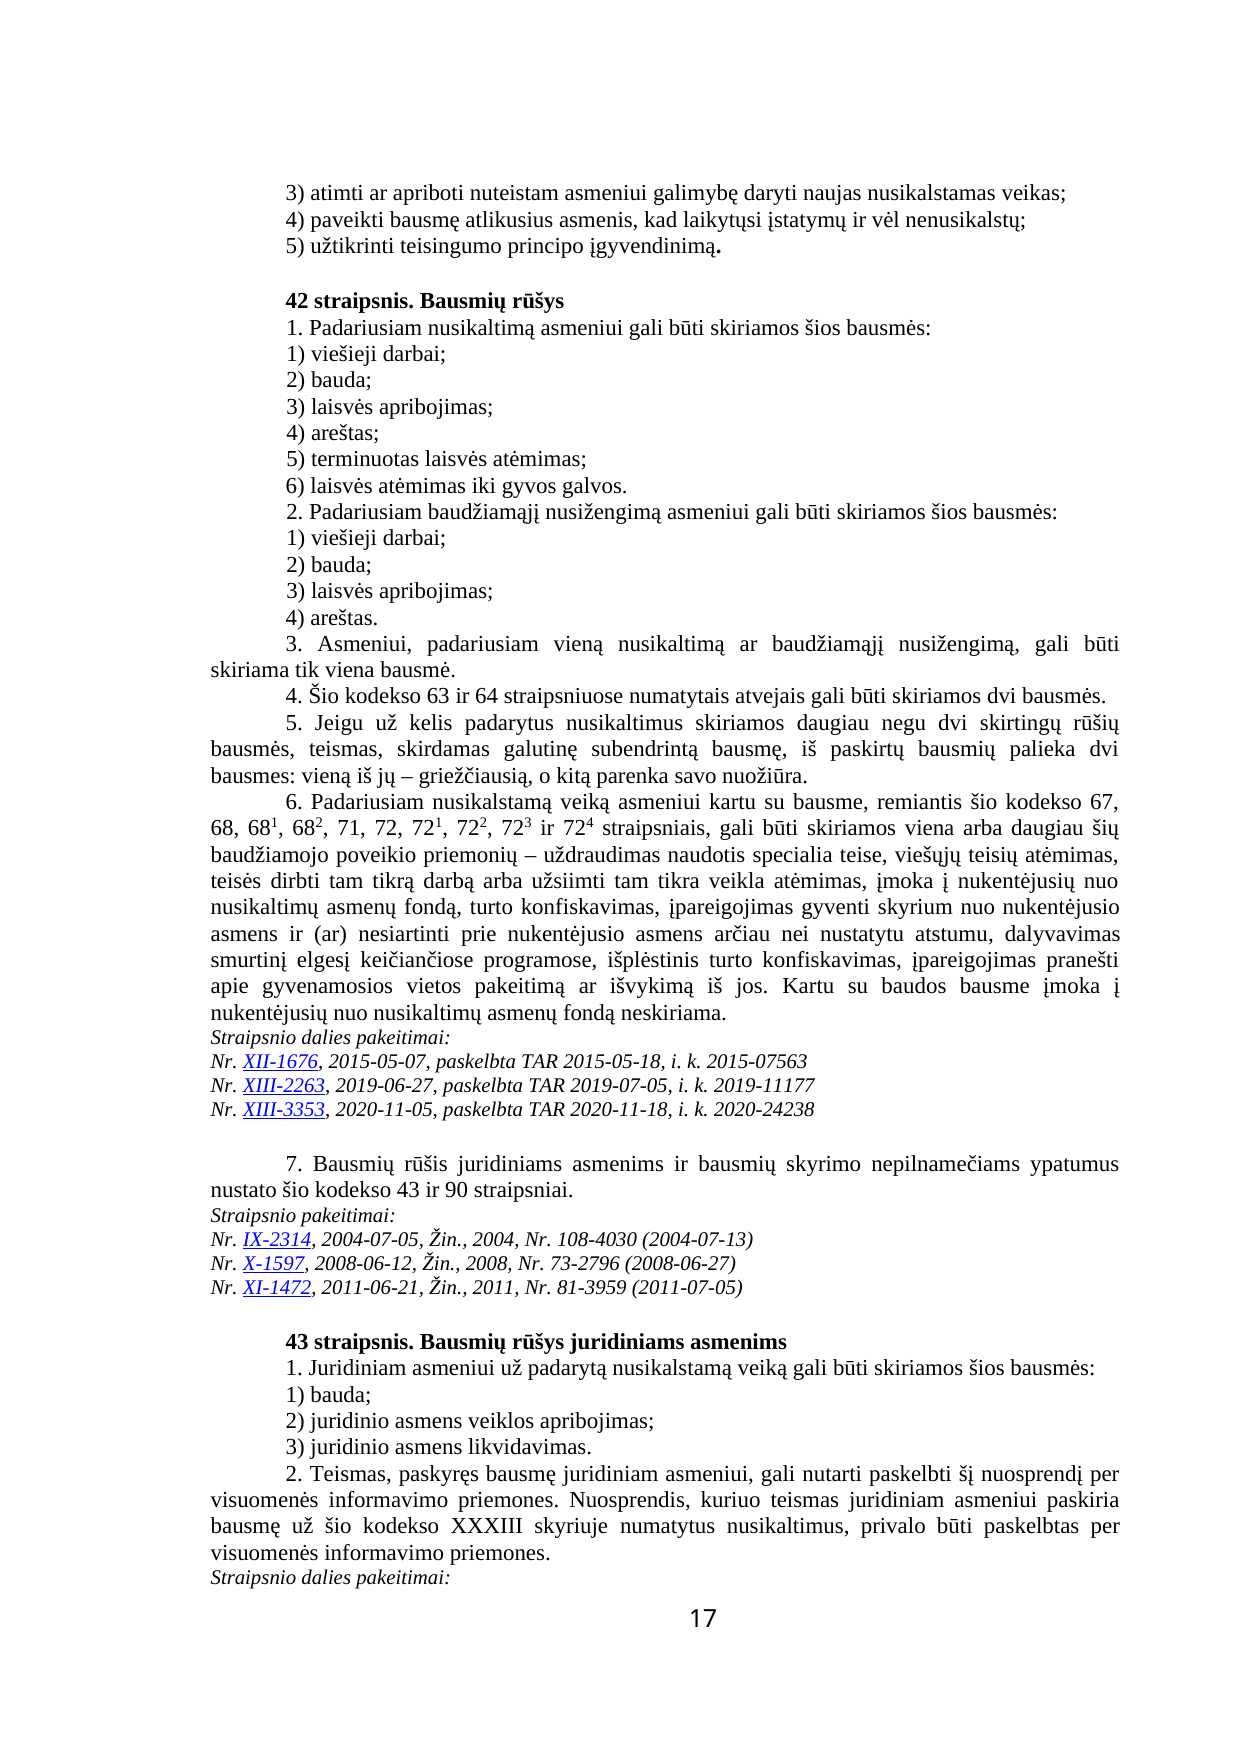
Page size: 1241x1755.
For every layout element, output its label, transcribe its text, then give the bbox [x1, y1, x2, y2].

text 2. Teismas, paskyręs bausmę juridiniam asmeniui, gali nutarti paskelbti šį nuosprendį per visuomenės informavimo priemones. Nuosprendis, kuriuo teismas juridiniam asmeniui paskiria bausmę už šio kodekso XXXIII skyriuje numatytus nusikaltimus, privalo būti paskelbtas per visuomenės informavimo priemones. [210, 1460, 1120, 1565]
text 4) paveikti bausmę atlikusius asmenis, kad laikytųsi įstatymų ir vėl nenusikalstų; [210, 206, 1120, 232]
text 6. Padariusiam nusikalstamą veiką asmeniui kartu su bausme, remiantis šio kodekso 67, 68, 681, 682, 71, 72, 721, 722, 723 ir 724 straipsniais, gali būti skiriamos viena arba daugiau šių baudžiamojo poveikio priemonių – uždraudimas naudotis specialia teise, viešųjų teisių atėmimas, teisės dirbti tam tikrą darbą arba užsiimti tam tikra veikla atėmimas, įmoka į nukentėjusių nuo nusikaltimų asmenų fondą, turto konfiskavimas, įpareigojimas gyventi skyrium nuo nukentėjusio asmens ir (ar) nesiartinti prie nukentėjusio asmens arčiau nei nustatytu atstumu, dalyvavimas smurtinį elgesį keičiančiose programose, išplėstinis turto konfiskavimas, įpareigojimas pranešti apie gyvenamosios vietos pakeitimą ar išvykimą iš jos. Kartu su baudos bausme įmoka į nukentėjusių nuo nusikaltimų asmenų fondą neskiriama. [210, 788, 1120, 1025]
text 2. Padariusiam baudžiamąjį nusižengimą asmeniui gali būti skiriamos šios bausmės: [210, 498, 1106, 524]
text 4) areštas. [210, 603, 1120, 630]
text 5) terminuotas laisvės atėmimas; [210, 445, 1106, 472]
text Nr. XIII-3353, 2020-11-05, paskelbta TAR 2020-11-18, i. k. 2020-24238 [210, 1097, 1120, 1121]
text 3) laisvės apribojimas; [210, 577, 1106, 603]
text 42 straipsnis. Bausmių rūšys [210, 287, 1120, 314]
text Straipsnio dalies pakeitimai: [210, 1565, 1120, 1589]
text 3) juridinio asmens likvidavimas. [210, 1433, 1120, 1460]
text Straipsnio pakeitimai: [210, 1203, 1120, 1227]
text 3. Asmeniui, padariusiam vieną nusikaltimą ar baudžiamąjį nusižengimą, gali būti skiriama tik viena bausmė. [210, 630, 1120, 683]
text 1) viešieji darbai; [210, 524, 1106, 551]
text 6) laisvės atėmimas iki gyvos galvos. [210, 472, 1120, 498]
text 2) bauda; [210, 551, 1106, 577]
text 4. Šio kodekso 63 ir 64 straipsniuose numatytais atvejais gali būti skiriamos dvi bausmės. [210, 683, 1120, 709]
text 2) juridinio asmens veiklos apribojimas; [210, 1407, 1120, 1433]
text 1) viešieji darbai; [210, 340, 1106, 366]
text 3) laisvės apribojimas; [210, 393, 1106, 419]
text 5) užtikrinti teisingumo principo įgyvendinimą. [210, 232, 1120, 258]
text 7. Bausmių rūšis juridiniams asmenims ir bausmių skyrimo nepilnamečiams ypatumus nustato šio kodekso 43 ir 90 straipsniai. [210, 1150, 1120, 1203]
text 43 straipsnis. Bausmių rūšys juridiniams asmenims [210, 1328, 1120, 1354]
text 4) areštas; [210, 419, 1106, 445]
text 2) bauda; [210, 366, 1106, 393]
text 1. Padariusiam nusikaltimą asmeniui gali būti skiriamos šios bausmės: [210, 314, 1106, 340]
text 3) atimti ar apriboti nuteistam asmeniui galimybę daryti naujas nusikalstamas veikas; [210, 179, 1120, 206]
text Nr. XI-1472, 2011-06-21, Žin., 2011, Nr. 81-3959 (2011-07-05) [210, 1275, 1120, 1299]
text Nr. XII-1676, 2015-05-07, paskelbta TAR 2015-05-18, i. k. 2015-07563 [210, 1049, 1120, 1073]
text Nr. X-1597, 2008-06-12, Žin., 2008, Nr. 73-2796 (2008-06-27) [210, 1251, 1120, 1275]
text 1) bauda; [210, 1381, 1120, 1407]
text Nr. IX-2314, 2004-07-05, Žin., 2004, Nr. 108-4030 (2004-07-13) [210, 1227, 1120, 1251]
text Nr. XIII-2263, 2019-06-27, paskelbta TAR 2019-07-05, i. k. 2019-11177 [210, 1073, 1120, 1097]
text 5. Jeigu už kelis padarytus nusikaltimus skiriamos daugiau negu dvi skirtingų rūšių bausmės, teismas, skirdamas galutinę subendrintą bausmę, iš paskirtų bausmių palieka dvi bausmes: vieną iš jų – griežčiausią, o kitą parenka savo nuožiūra. [210, 709, 1120, 788]
text 1. Juridiniam asmeniui už padarytą nusikalstamą veiką gali būti skiriamos šios bausmės: [210, 1354, 1120, 1381]
text Straipsnio dalies pakeitimai: [210, 1025, 1120, 1049]
